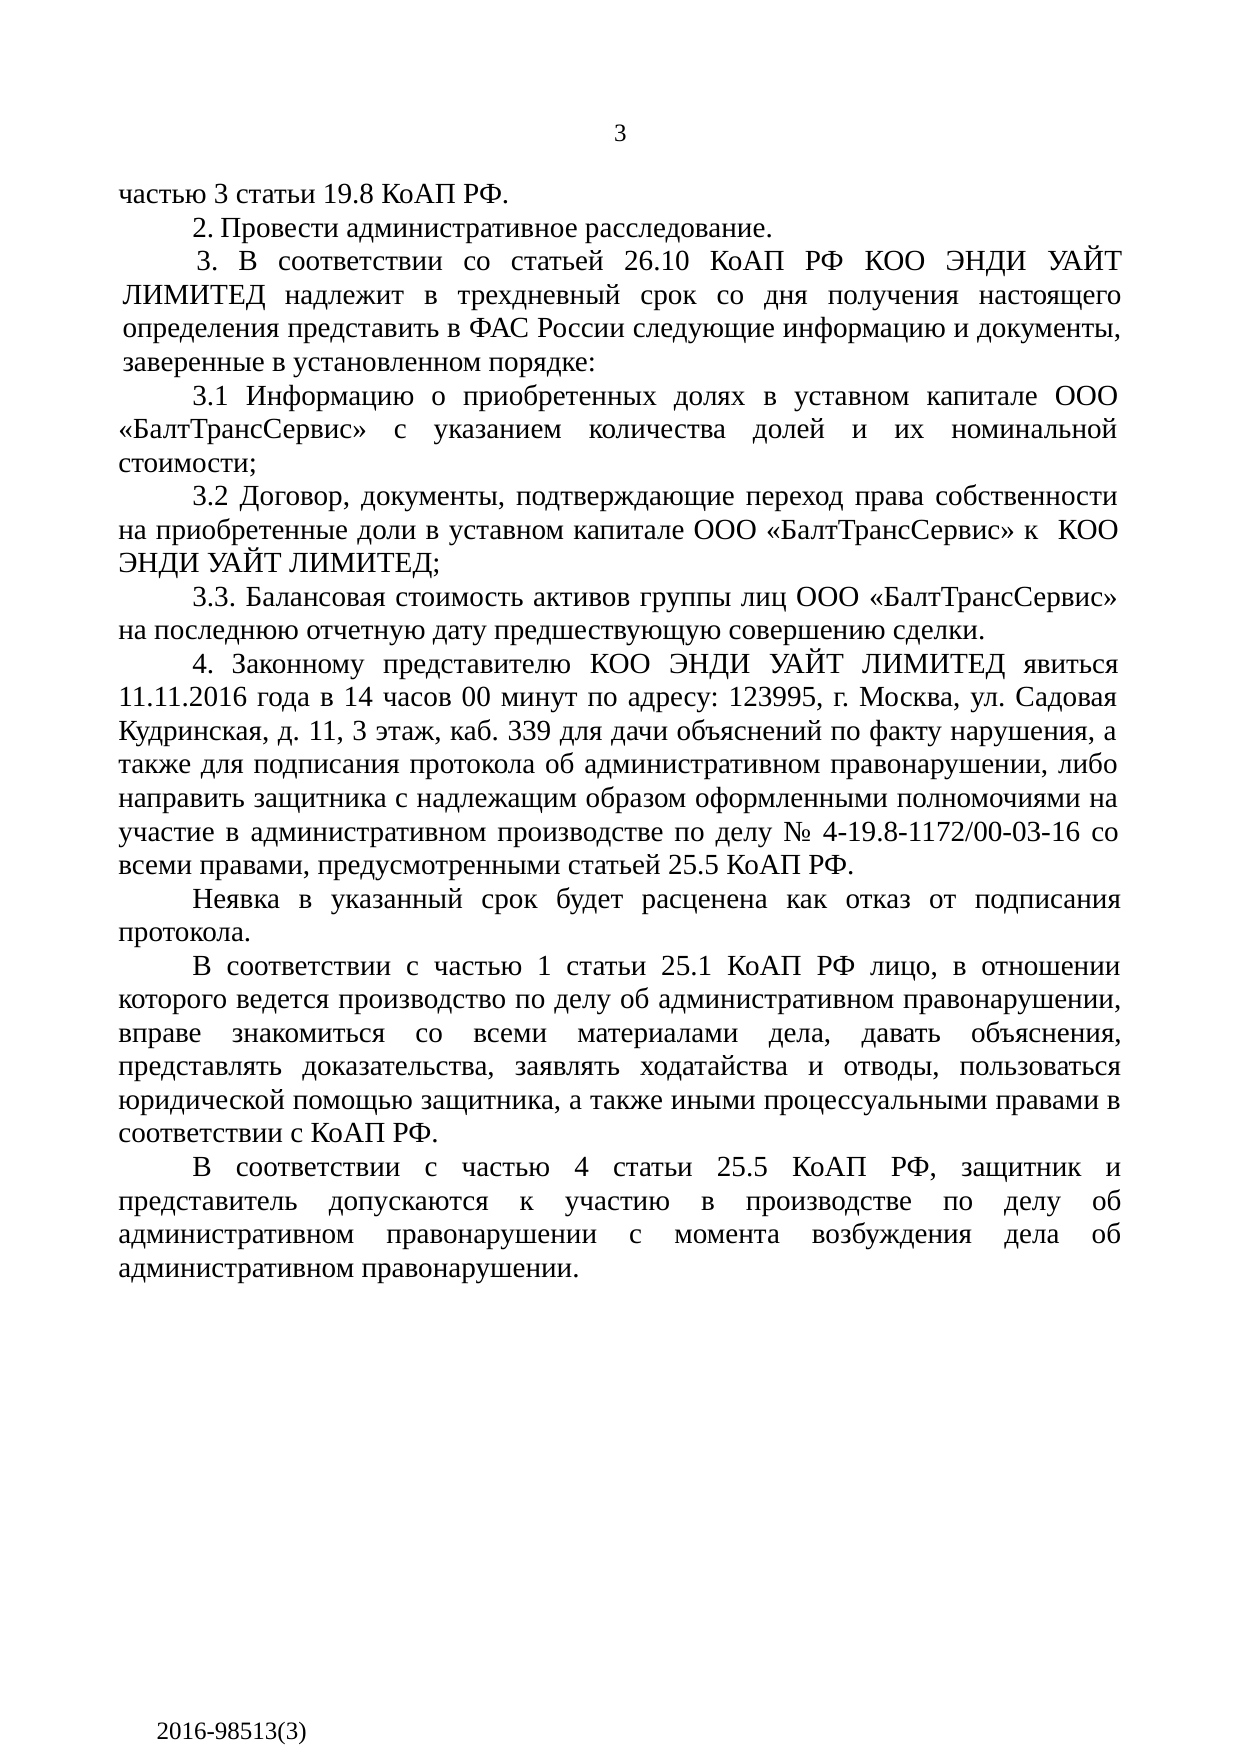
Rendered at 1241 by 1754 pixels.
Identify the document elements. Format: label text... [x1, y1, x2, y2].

text 2. Провести административное расследование. [118, 210, 1122, 243]
text 3.3. Балансовая стоимость активов группы лиц ООО «БалтТрансСервис» на последнюю отчетную дату предшествующую совершению сделки. [118, 579, 1118, 646]
text 3. В соответствии со статьей 26.10 КоАП РФ КОО ЭНДИ УАЙТ ЛИМИТЕД надлежит в трехдневный срок со дня получения настоящего определения представить в ФАС России следующие информацию и документы, заверенные в установленном порядке: [122, 243, 1122, 378]
text Неявка в указанный срок будет расценена как отказ от подписания протокола. [118, 881, 1122, 948]
text В соответствии с частью 1 статьи 25.1 КоАП РФ лицо, в отношении которого ведется производство по делу об административном правонарушении, вправе знакомиться со всеми материалами дела, давать объяснения, представлять доказательства, заявлять ходатайства и отводы, пользоваться юридической помощью защитника, а также иными процессуальными правами в соответствии с КоАП РФ. [118, 948, 1122, 1149]
text 3.2 Договор, документы, подтверждающие переход права собственности на приобретенные доли в уставном капитале ООО «БалтТрансСервис» к КОО ЭНДИ УАЙТ ЛИМИТЕД; [118, 478, 1118, 579]
text В соответствии с частью 4 статьи 25.5 КоАП РФ, защитник и представитель допускаются к участию в производстве по делу об административном правонарушении с момента возбуждения дела об административном правонарушении. [118, 1149, 1122, 1283]
text 4. Законному представителю КОО ЭНДИ УАЙТ ЛИМИТЕД явиться 11.11.2016 года в 14 часов 00 минут по адресу: 123995, г. Москва, ул. Садовая Кудринская, д. 11, 3 этаж, каб. 339 для дачи объяснений по факту нарушения, а также для подписания протокола об административном правонарушении, либо направить защитника с надлежащим образом оформленными полномочиями на участие в административном производстве по делу № 4-19.8-1172/00-03-16 со всеми правами, предусмотренными статьей 25.5 КоАП РФ. [118, 646, 1118, 881]
text 3.1 Информацию о приобретенных долях в уставном капитале ООО «БалтТрансСервис» с указанием количества долей и их номинальной стоимости; [118, 378, 1118, 478]
text частью 3 статьи 19.8 КоАП РФ. [118, 176, 1122, 210]
